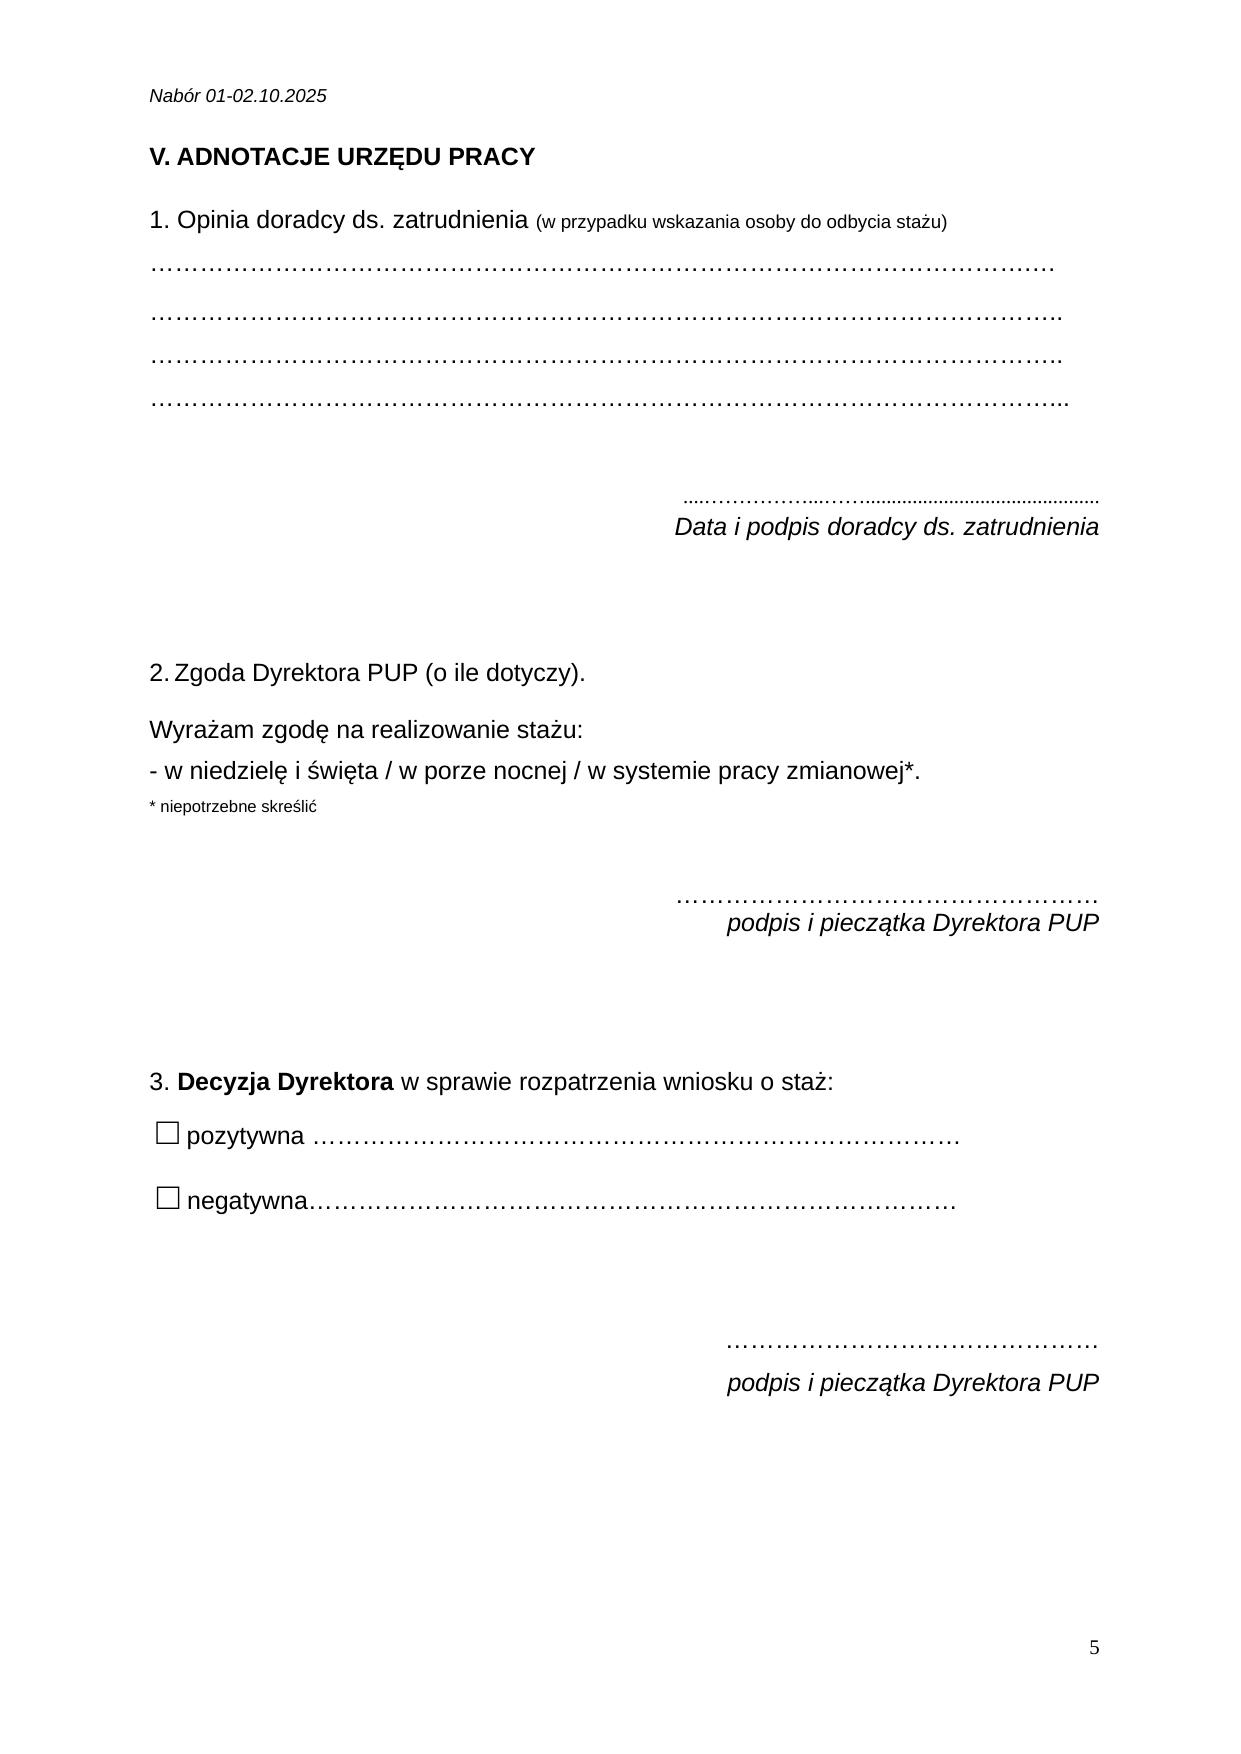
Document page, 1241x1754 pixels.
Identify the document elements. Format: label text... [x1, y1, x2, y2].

text - w niedzielę i święta / w porze nocnej / w systemie pracy zmianowej*. [149, 756, 1099, 784]
text ……………………………………………………………………………………………….. [149, 340, 1099, 369]
text podpis i pieczątka Dyrektora PUP [149, 1368, 1099, 1397]
text Data i podpis doradcy ds. zatrudnienia [149, 512, 1099, 540]
text □ pozytywna …………………………………………………………………… [149, 1109, 1099, 1153]
text podpis i pieczątka Dyrektora PUP [665, 908, 1099, 937]
text 3. Decyzja Dyrektora w sprawie rozpatrzenia wniosku o staż: [149, 1066, 1099, 1095]
text ………………………………………………………………………………………………... [149, 383, 1099, 412]
text ……………………………………………………………………………………………….. [149, 297, 1099, 326]
text 1. Opinia doradcy ds. zatrudnienia (w przypadku wskazania osoby do odbycia stażu) …………………………………………………………………………………………….… [149, 205, 1099, 277]
text □ negatywna…………………………………………………………………… [149, 1174, 1099, 1217]
text ……………………………………… [149, 1325, 1099, 1354]
text ....……………...……............................................. [149, 484, 1099, 508]
text V. ADNOTACJE URZĘDU PRACY [149, 141, 1099, 170]
text …………………………………………… [149, 879, 1099, 908]
text Wyrażam zgodę na realizowanie stażu: [149, 715, 1099, 744]
text * niepotrzebne skreślić [149, 797, 1099, 816]
text 2. Zgoda Dyrektora PUP (o ile dotyczy). [149, 658, 1099, 687]
